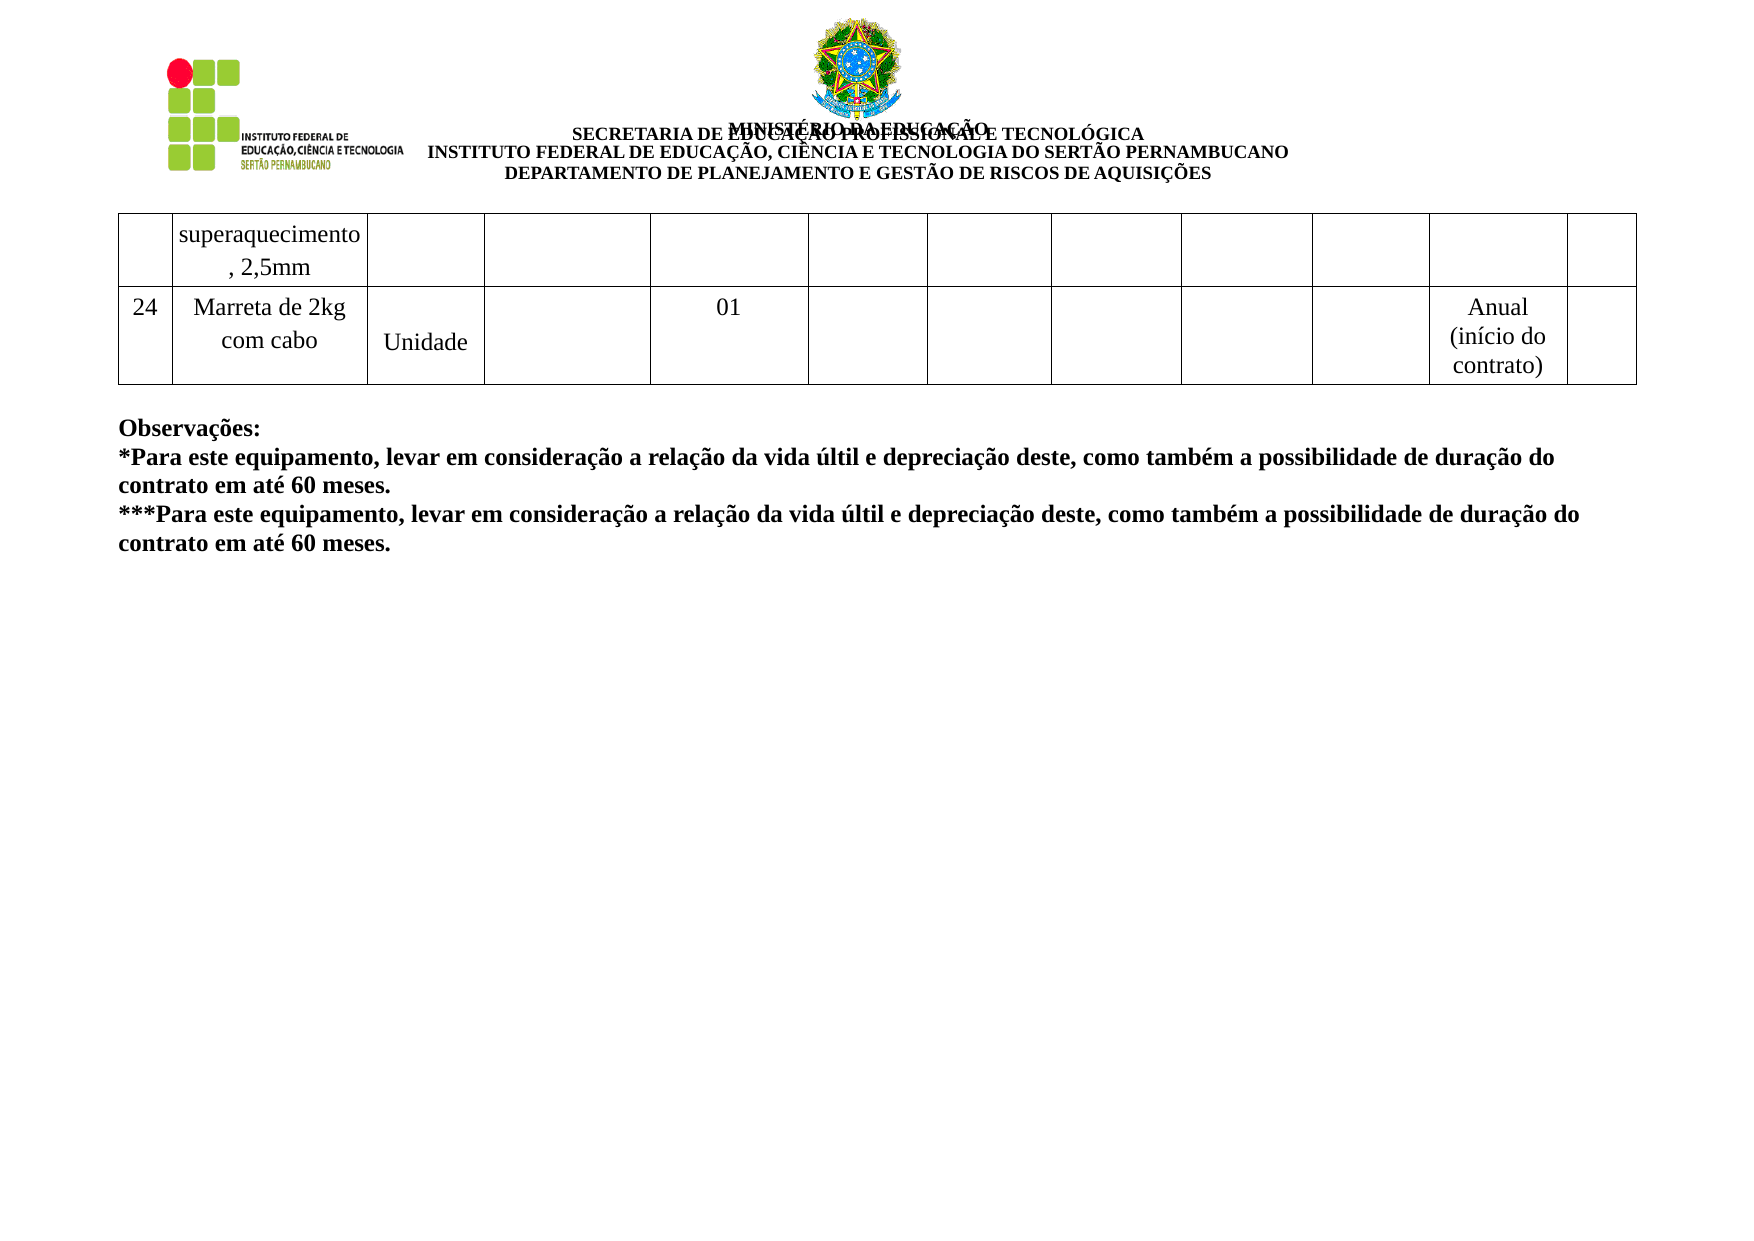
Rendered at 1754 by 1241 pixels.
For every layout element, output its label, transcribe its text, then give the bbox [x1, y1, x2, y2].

text *Para este equipamento, levar em consideração a relação da vida últil e depreciação deste, como também a possibilidade de duração do contrato em até 60 meses. [118, 442, 1636, 499]
text ***Para este equipamento, levar em consideração a relação da vida últil e depreciação deste, como também a possibilidade de duração do contrato em até 60 meses. [118, 499, 1636, 557]
table_cell [651, 214, 808, 286]
table_cell - [1430, 214, 1567, 286]
table_cell [1568, 287, 1636, 384]
table_cell Unidade [368, 287, 484, 384]
text Observações: [118, 413, 1636, 442]
table_cell [809, 214, 927, 286]
picture [157, 57, 411, 177]
table_cell 24 [119, 287, 172, 384]
table_cell [1052, 287, 1181, 384]
table_cell [1182, 287, 1312, 384]
table_cell [1313, 287, 1429, 384]
table_cell Anual (início do contrato) [1430, 287, 1567, 384]
table_cell [119, 214, 172, 286]
table_cell [485, 214, 650, 286]
table_cell [1568, 214, 1636, 286]
picture [811, 18, 902, 121]
table_cell [485, 287, 650, 384]
table_cell superaquecimento, 2,5mm [173, 214, 367, 286]
table_cell 01 [651, 287, 808, 384]
table_cell [809, 287, 927, 384]
table_cell [1052, 214, 1181, 286]
table_cell [928, 287, 1051, 384]
table_cell [1182, 214, 1312, 286]
table_cell Marreta de 2kg com cabo [173, 287, 367, 384]
table_cell [1313, 214, 1429, 286]
table_cell [928, 214, 1051, 286]
table_cell [368, 214, 484, 286]
